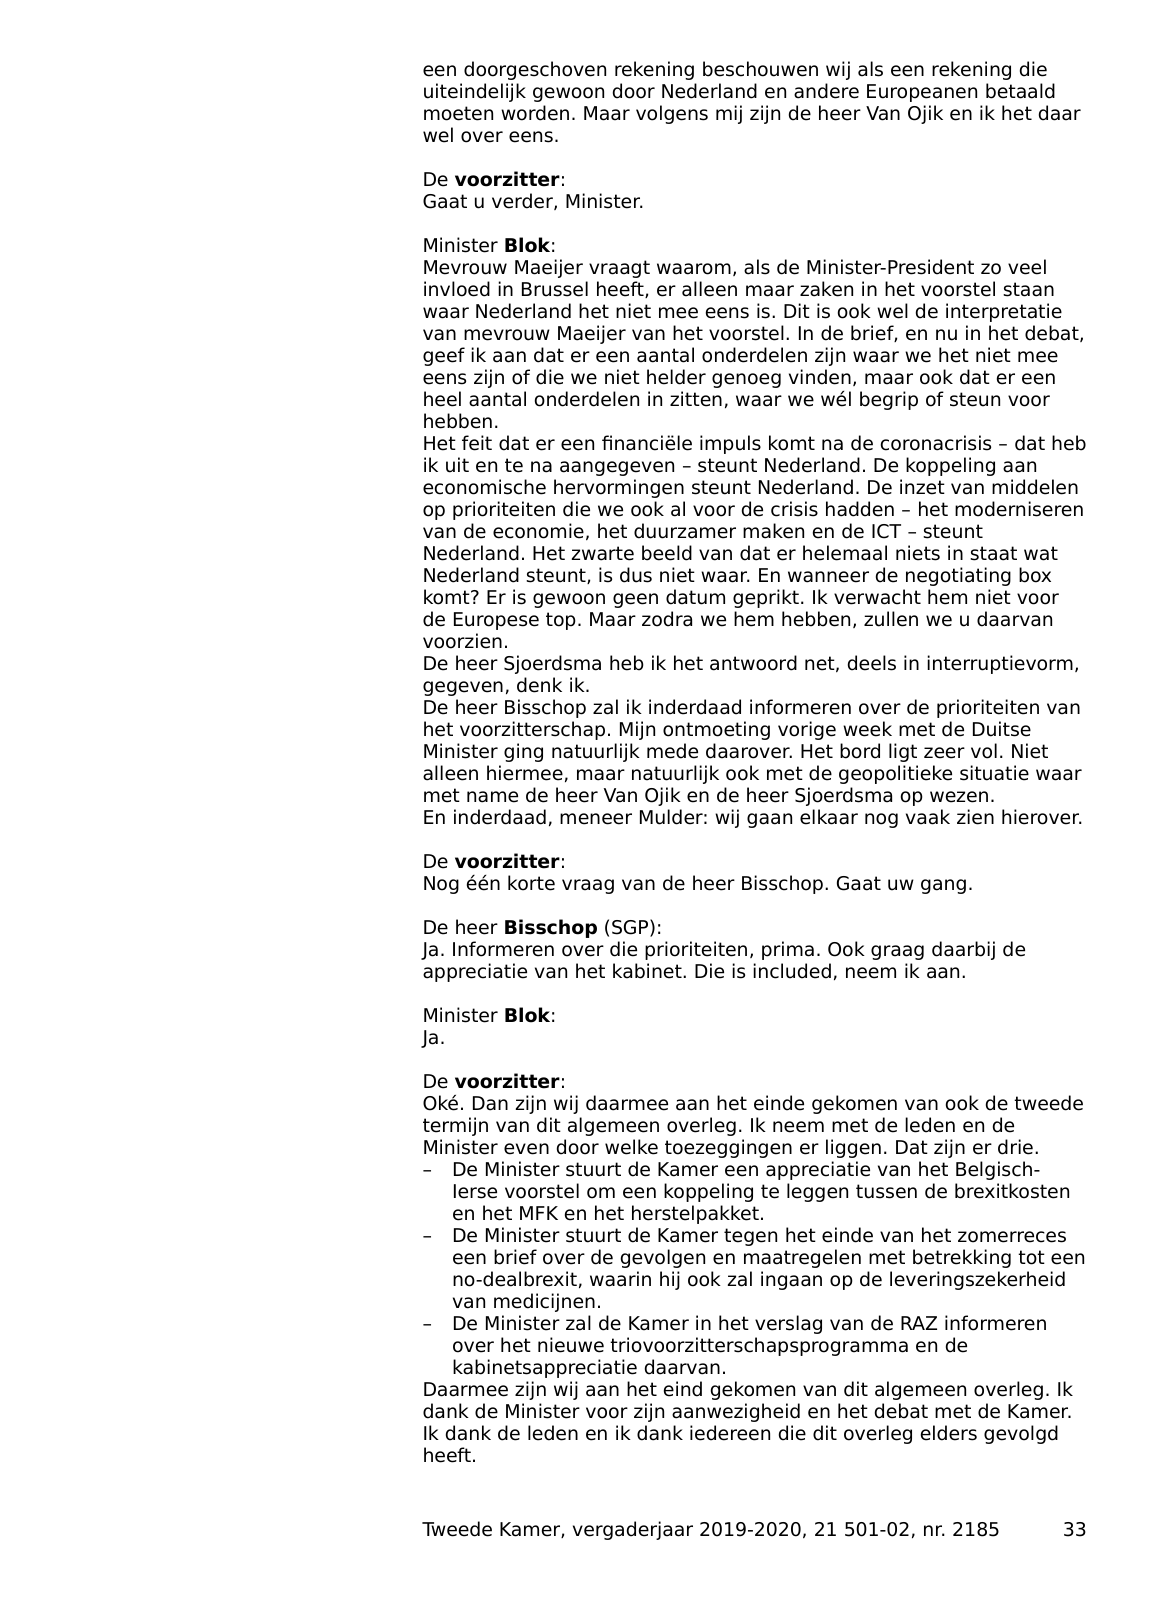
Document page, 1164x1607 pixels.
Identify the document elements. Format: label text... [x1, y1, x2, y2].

text De heer Sjoerdsma heb ik het antwoord net, deels in interruptievorm, gegeven, denk ik. [422, 653, 1087, 697]
text Minister Blok: [422, 235, 1087, 257]
text – De Minister stuurt de Kamer een appreciatie van het Belgisch-Ierse voorstel om een koppeling te leggen tussen de brexitkosten en het MFK en het herstelpakket. [422, 1159, 1087, 1225]
text De voorzitter: [422, 169, 1087, 191]
text Daarmee zijn wij aan het eind gekomen van dit algemeen overleg. Ik dank de Minister voor zijn aanwezigheid en het debat met de Kamer. Ik dank de leden en ik dank iedereen die dit overleg elders gevolgd heeft. [422, 1379, 1087, 1467]
text Mevrouw Maeijer vraagt waarom, als de Minister-President zo veel invloed in Brussel heeft, er alleen maar zaken in het voorstel staan waar Nederland het niet mee eens is. Dit is ook wel de interpretatie van mevrouw Maeijer van het voorstel. In de brief, en nu in het debat, geef ik aan dat er een aantal onderdelen zijn waar we het niet mee eens zijn of die we niet helder genoeg vinden, maar ook dat er een heel aantal onderdelen in zitten, waar we wél begrip of steun voor hebben. [422, 257, 1087, 433]
text Nog één korte vraag van de heer Bisschop. Gaat uw gang. [422, 873, 1087, 895]
text Het feit dat er een financiële impuls komt na de coronacrisis – dat heb ik uit en te na aangegeven – steunt Nederland. De koppeling aan economische hervormingen steunt Nederland. De inzet van middelen op prioriteiten die we ook al voor de crisis hadden – het moderniseren van de economie, het duurzamer maken en de ICT – steunt Nederland. Het zwarte beeld van dat er helemaal niets in staat wat Nederland steunt, is dus niet waar. En wanneer de negotiating box komt? Er is gewoon geen datum geprikt. Ik verwacht hem niet voor de Europese top. Maar zodra we hem hebben, zullen we u daarvan voorzien. [422, 433, 1087, 653]
text Gaat u verder, Minister. [422, 191, 1087, 213]
text De voorzitter: [422, 1071, 1087, 1093]
text – De Minister zal de Kamer in het verslag van de RAZ informeren over het nieuwe triovoorzitterschapsprogramma en de kabinetsappreciatie daarvan. [422, 1313, 1087, 1379]
text Minister Blok: [422, 1005, 1087, 1027]
text een doorgeschoven rekening beschouwen wij als een rekening die uiteindelijk gewoon door Nederland en andere Europeanen betaald moeten worden. Maar volgens mij zijn de heer Van Ojik en ik het daar wel over eens. [422, 59, 1087, 147]
text – De Minister stuurt de Kamer tegen het einde van het zomerreces een brief over de gevolgen en maatregelen met betrekking tot een no-dealbrexit, waarin hij ook zal ingaan op de leveringszekerheid van medicijnen. [422, 1225, 1087, 1313]
text De voorzitter: [422, 851, 1087, 873]
text De heer Bisschop zal ik inderdaad informeren over de prioriteiten van het voorzitterschap. Mijn ontmoeting vorige week met de Duitse Minister ging natuurlijk mede daarover. Het bord ligt zeer vol. Niet alleen hiermee, maar natuurlijk ook met de geopolitieke situatie waar met name de heer Van Ojik en de heer Sjoerdsma op wezen. [422, 697, 1087, 807]
text Oké. Dan zijn wij daarmee aan het einde gekomen van ook de tweede termijn van dit algemeen overleg. Ik neem met de leden en de Minister even door welke toezeggingen er liggen. Dat zijn er drie. [422, 1093, 1087, 1159]
text De heer Bisschop (SGP): [422, 917, 1087, 939]
text En inderdaad, meneer Mulder: wij gaan elkaar nog vaak zien hierover. [422, 807, 1087, 829]
text Ja. Informeren over die prioriteiten, prima. Ook graag daarbij de appreciatie van het kabinet. Die is included, neem ik aan. [422, 939, 1087, 983]
text Ja. [422, 1027, 1087, 1049]
